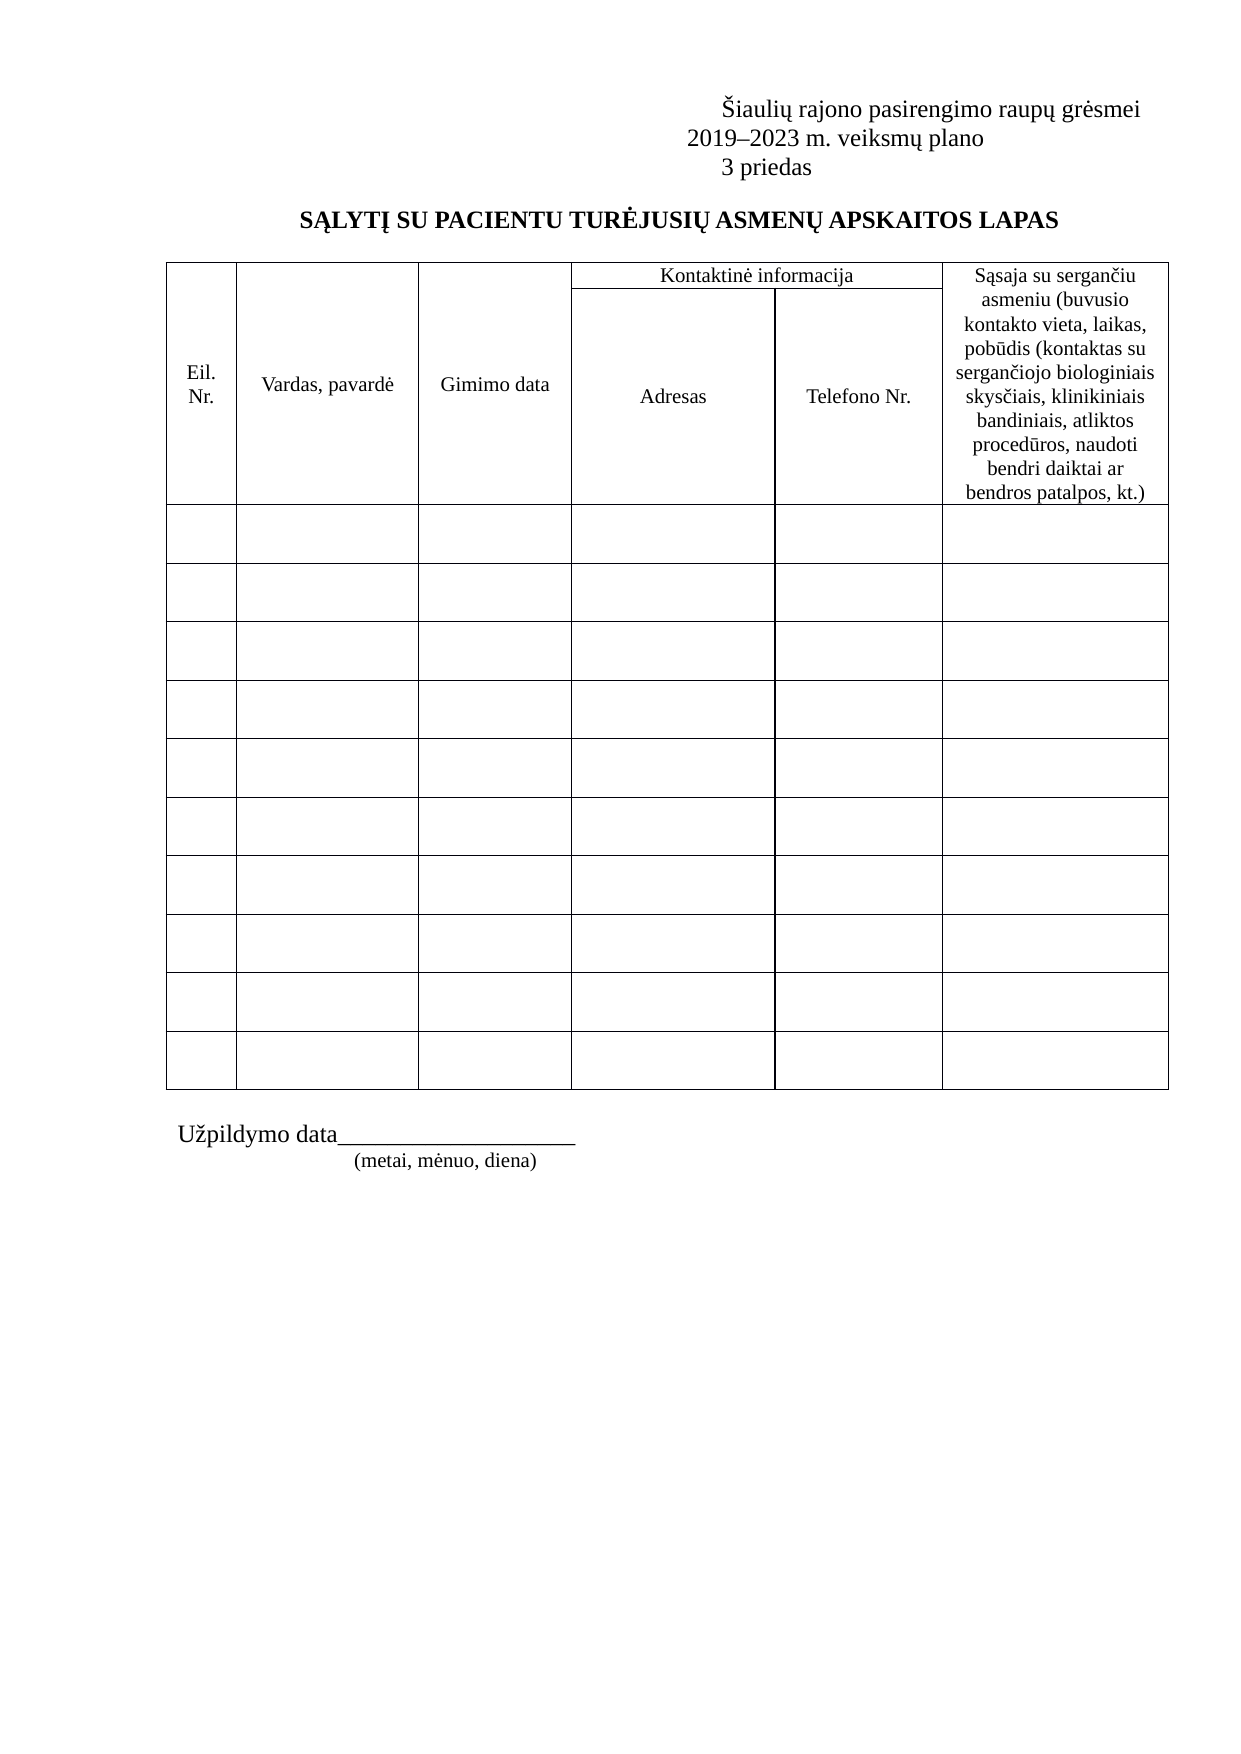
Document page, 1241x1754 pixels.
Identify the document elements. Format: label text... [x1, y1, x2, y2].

table_cell [167, 973, 236, 1031]
table_cell [419, 915, 571, 972]
table_cell [167, 1032, 236, 1089]
table_cell [776, 798, 942, 855]
table_cell [237, 622, 418, 679]
table_cell [572, 856, 774, 914]
table_cell [167, 681, 236, 738]
table_cell [572, 505, 774, 562]
table_cell [237, 973, 418, 1031]
table_cell Adresas [572, 289, 774, 504]
table_cell [237, 505, 418, 562]
table_cell [419, 973, 571, 1031]
table_cell [167, 622, 236, 679]
table_cell [572, 973, 774, 1031]
table_cell [167, 564, 236, 621]
table_cell [167, 739, 236, 797]
table_cell [419, 739, 571, 797]
text 2019–2023 m. veiksmų plano [177, 123, 1181, 152]
table_cell [419, 622, 571, 679]
table_cell [943, 681, 1168, 738]
table_cell [419, 681, 571, 738]
table_cell [572, 739, 774, 797]
table_cell [237, 1032, 418, 1089]
table_cell [572, 798, 774, 855]
table_cell [943, 564, 1168, 621]
table_cell [419, 564, 571, 621]
table_cell [167, 856, 236, 914]
table_cell [572, 915, 774, 972]
table_cell [419, 1032, 571, 1089]
table_header Eil. Nr. [167, 263, 236, 504]
table_cell [419, 856, 571, 914]
table_cell [167, 798, 236, 855]
table_cell [943, 915, 1168, 972]
text Šiaulių rajono pasirengimo raupų grėsmei [177, 94, 1181, 123]
table_cell [167, 505, 236, 562]
table_cell [572, 564, 774, 621]
table_cell Telefono Nr. [776, 289, 942, 504]
text SĄLYTĮ SU PACIENTU TURĖJUSIŲ ASMENŲ APSKAITOS LAPAS [177, 205, 1181, 233]
table_cell [776, 739, 942, 797]
text 3 priedas [177, 152, 1181, 181]
table_cell [943, 622, 1168, 679]
table_cell [776, 564, 942, 621]
table_cell [776, 681, 942, 738]
table_header Kontaktinė informacija [572, 263, 942, 287]
table_header Gimimo data [419, 263, 571, 504]
table_cell [237, 739, 418, 797]
table_cell [419, 505, 571, 562]
table_header Vardas, pavardė [237, 263, 418, 504]
table_cell [572, 1032, 774, 1089]
table_cell [572, 681, 774, 738]
table_cell [776, 622, 942, 679]
table_cell [943, 856, 1168, 914]
table_cell [943, 798, 1168, 855]
table_cell [776, 973, 942, 1031]
table_cell [237, 915, 418, 972]
table_cell [167, 915, 236, 972]
table_cell [237, 681, 418, 738]
table_cell [419, 798, 571, 855]
table_cell [572, 622, 774, 679]
table_cell [776, 1032, 942, 1089]
text (metai, mėnuo, diena) [177, 1148, 1181, 1172]
table_cell [776, 915, 942, 972]
table_cell [776, 856, 942, 914]
table_cell [237, 564, 418, 621]
table_cell [943, 973, 1168, 1031]
table_header Sąsaja su sergančiu asmeniu (buvusio kontakto vieta, laikas, pobūdis (kontaktas su sergančiojo biologiniais skysčiais, klinikiniais bandiniais, atliktos procedūros, naudoti bendri daiktai ar bendros patalpos, kt.) [943, 263, 1168, 504]
table_cell [943, 739, 1168, 797]
table_cell [776, 505, 942, 562]
table_cell [943, 505, 1168, 562]
table_cell [237, 798, 418, 855]
text Užpildymo data___________________ [177, 1119, 1181, 1148]
table_cell [943, 1032, 1168, 1089]
table_cell [237, 856, 418, 914]
